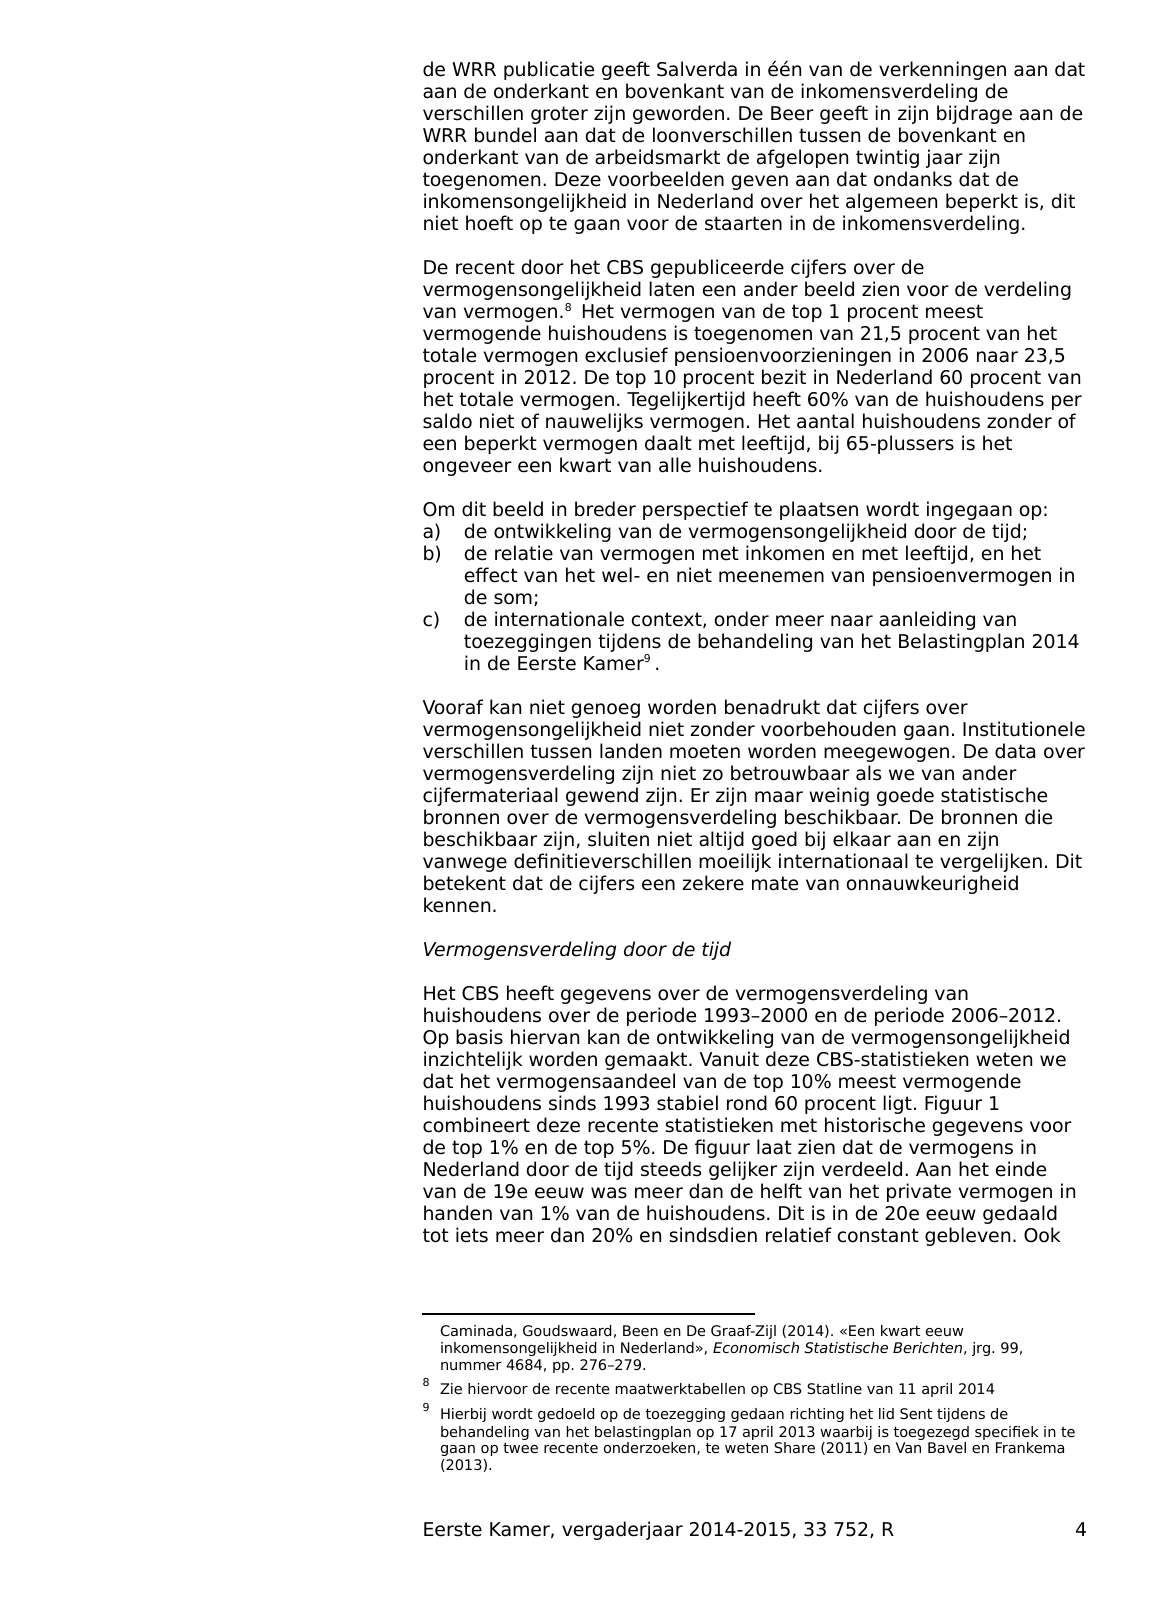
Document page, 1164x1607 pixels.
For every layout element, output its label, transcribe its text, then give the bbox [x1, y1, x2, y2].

text Zie hiervoor de recente maatwerktabellen op CBS Statline van 11 april 2014 [422, 1377, 1087, 1399]
subtitle Vermogensverdeling door de tijd [422, 939, 1087, 961]
text De recent door het CBS gepubliceerde cijfers over de vermogensongelijkheid laten een ander beeld zien voor de verdeling van vermogen. Het vermogen van de top 1 procent meest vermogende huishoudens is toegenomen van 21,5 procent van het totale vermogen exclusief pensioenvoorzieningen in 2006 naar 23,5 procent in 2012. De top 10 procent bezit in Nederland 60 procent van het totale vermogen. Tegelijkertijd heeft 60% van de huishoudens per saldo niet of nauwelijks vermogen. Het aantal huishoudens zonder of een beperkt vermogen daalt met leeftijd, bij 65-plussers is het ongeveer een kwart van alle huishoudens. [422, 257, 1087, 477]
text c) de internationale context, onder meer naar aanleiding van toezeggingen tijdens de behandeling van het Belastingplan 2014 in de Eerste Kamer. [422, 609, 1087, 675]
text b) de relatie van vermogen met inkomen en met leeftijd, en het effect van het wel- en niet meenemen van pensioenvermogen in de som; [422, 543, 1087, 609]
text Caminada, Goudswaard, Been en De Graaf-Zijl (2014). «Een kwart eeuw inkomensongelijkheid in Nederland», Economisch Statistische Berichten, jrg. 99, nummer 4684, pp. 276–279. [422, 1323, 1087, 1374]
text Het CBS heeft gegevens over de vermogensverdeling van huishoudens over de periode 1993–2000 en de periode 2006–2012. Op basis hiervan kan de ontwikkeling van de vermogensongelijkheid inzichtelijk worden gemaakt. Vanuit deze CBS-statistieken weten we dat het vermogensaandeel van de top 10% meest vermogende huishoudens sinds 1993 stabiel rond 60 procent ligt. Figuur 1 combineert deze recente statistieken met historische gegevens voor de top 1% en de top 5%. De figuur laat zien dat de vermogens in Nederland door de tijd steeds gelijker zijn verdeeld. Aan het einde van de 19e eeuw was meer dan de helft van het private vermogen in handen van 1% van de huishoudens. Dit is in de 20e eeuw gedaald tot iets meer dan 20% en sindsdien relatief constant gebleven. Ook [422, 983, 1087, 1247]
text a) de ontwikkeling van de vermogensongelijkheid door de tijd; [422, 521, 1087, 543]
text Voor wat betreft de verdeling van inkomen staat Nederland bekend als een land waarbij de ongelijkheid van inkomen relatief beperkt is in historisch en internationaal vergelijkend opzicht. Dit blijkt uit diverse databronnen, waaronder van het CBS, Eurostat, OESO en de World Top Income Database. Uit recente studies over Nederland blijkt dat de inkomensongelijkheid vooral in de jaren tachtig is toegenomen, maar dat de inkomensongelijkheid sindsdien weinig is veranderd. In de WRR publicatie geeft Salverda in één van de verkenningen aan dat aan de onderkant en bovenkant van de inkomensverdeling de verschillen groter zijn geworden. De Beer geeft in zijn bijdrage aan de WRR bundel aan dat de loonverschillen tussen de bovenkant en onderkant van de arbeidsmarkt de afgelopen twintig jaar zijn toegenomen. Deze voorbeelden geven aan dat ondanks dat de inkomensongelijkheid in Nederland over het algemeen beperkt is, dit niet hoeft op te gaan voor de staarten in de inkomensverdeling. [422, 59, 1087, 235]
text Om dit beeld in breder perspectief te plaatsen wordt ingegaan op: [422, 499, 1087, 521]
text Vooraf kan niet genoeg worden benadrukt dat cijfers over vermogensongelijkheid niet zonder voorbehouden gaan. Institutionele verschillen tussen landen moeten worden meegewogen. De data over vermogensverdeling zijn niet zo betrouwbaar als we van ander cijfermateriaal gewend zijn. Er zijn maar weinig goede statistische bronnen over de vermogensverdeling beschikbaar. De bronnen die beschikbaar zijn, sluiten niet altijd goed bij elkaar aan en zijn vanwege definitieverschillen moeilijk internationaal te vergelijken. Dit betekent dat de cijfers een zekere mate van onnauwkeurigheid kennen. [422, 697, 1087, 917]
text Hierbij wordt gedoeld op de toezegging gedaan richting het lid Sent tijdens de behandeling van het belastingplan op 17 april 2013 waarbij is toegezegd specifiek in te gaan op twee recente onderzoeken, te weten Share (2011) en Van Bavel en Frankema (2013). [422, 1402, 1087, 1474]
